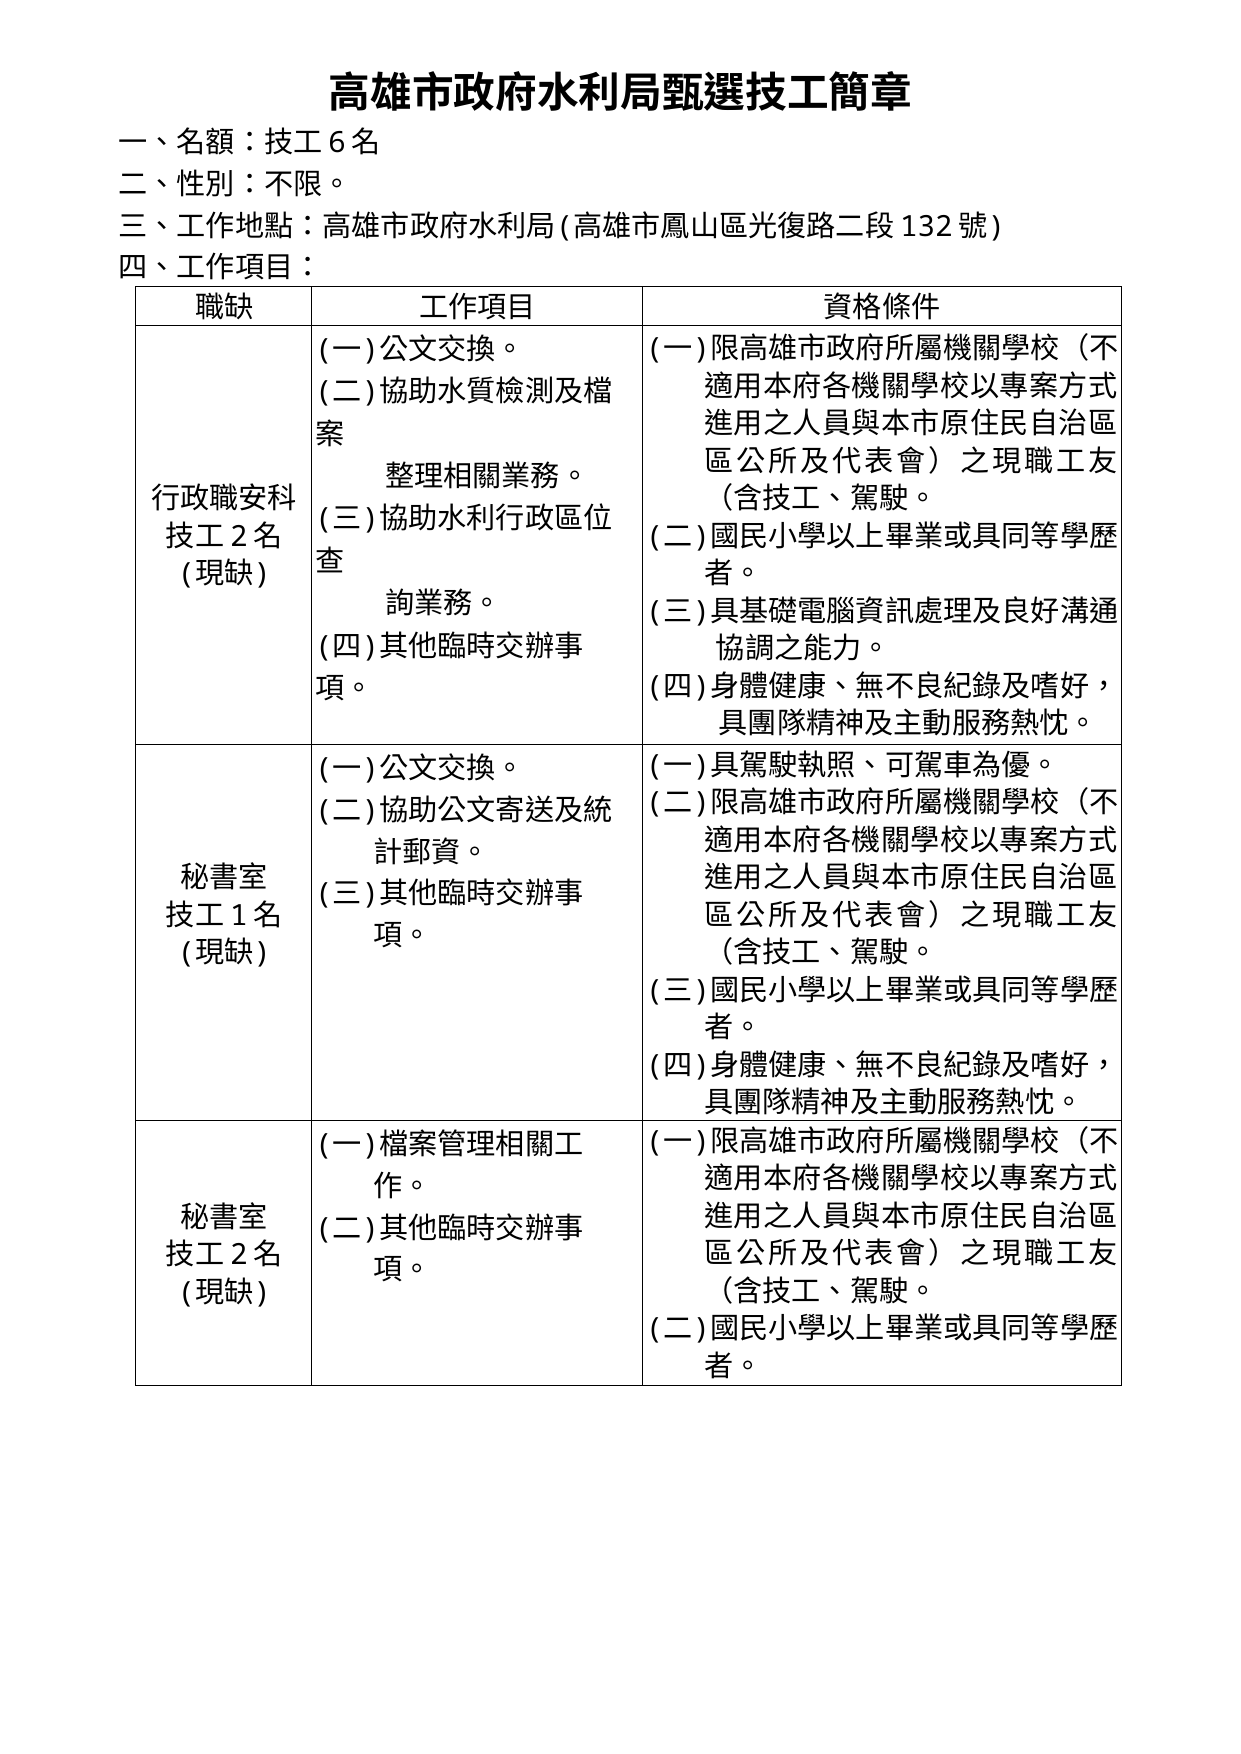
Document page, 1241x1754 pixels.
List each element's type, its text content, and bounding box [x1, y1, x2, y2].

table_cell (一)限高雄市政府所屬機關學校（不適用本府各機關學校以專案方式進用之人員與本市原住民自治區區公所及代表會）之現職工友（含技工、駕駛。 (二)國民小學以上畢業或具同等學歷者。 (三)具基礎電腦資訊處理及良好溝通 協調之能力。 (四)身體健康、無不良紀錄及嗜好， 具團隊精神及主動服務熱忱。 [643, 326, 1121, 744]
table_cell (一)公文交換。 (二)協助公文寄送及統計郵資。 (三)其他臨時交辦事項。 [312, 745, 642, 1120]
text 二、性別：不限。 [118, 161, 1122, 203]
table_cell 秘書室 技工2名 (現缺) [136, 1121, 311, 1385]
table_cell (一)公文交換。 (二)協助水質檢測及檔案 整理相關業務。 (三)協助水利行政區位查 詢業務。 (四)其他臨時交辦事項。 [312, 326, 642, 744]
table_header 資格條件 [643, 287, 1121, 324]
text 四、工作項目： [118, 244, 1122, 286]
table_header 職缺 [136, 287, 311, 324]
table_cell (一)限高雄市政府所屬機關學校（不適用本府各機關學校以專案方式進用之人員與本市原住民自治區區公所及代表會）之現職工友（含技工、駕駛。 (二)國民小學以上畢業或具同等學歷者。 [643, 1121, 1121, 1385]
text 高雄市政府水利局甄選技工簡章 [118, 59, 1122, 119]
table_cell 秘書室 技工1名 (現缺) [136, 745, 311, 1120]
text 一、名額：技工6名 [118, 119, 1122, 161]
table_cell (一)檔案管理相關工作。 (二)其他臨時交辦事項。 [312, 1121, 642, 1385]
table_cell (一)具駕駛執照、可駕車為優。 (二)限高雄市政府所屬機關學校（不適用本府各機關學校以專案方式進用之人員與本市原住民自治區區公所及代表會）之現職工友（含技工、駕駛。 (三)國民小學以上畢業或具同等學歷者。 (四)身體健康、無不良紀錄及嗜好，具團隊精神及主動服務熱忱。 [643, 745, 1121, 1120]
table_header 工作項目 [312, 287, 642, 324]
table_cell 行政職安科 技工2名 (現缺) [136, 326, 311, 744]
text 三、工作地點：高雄市政府水利局(高雄市鳳山區光復路二段132號) [118, 203, 1122, 244]
